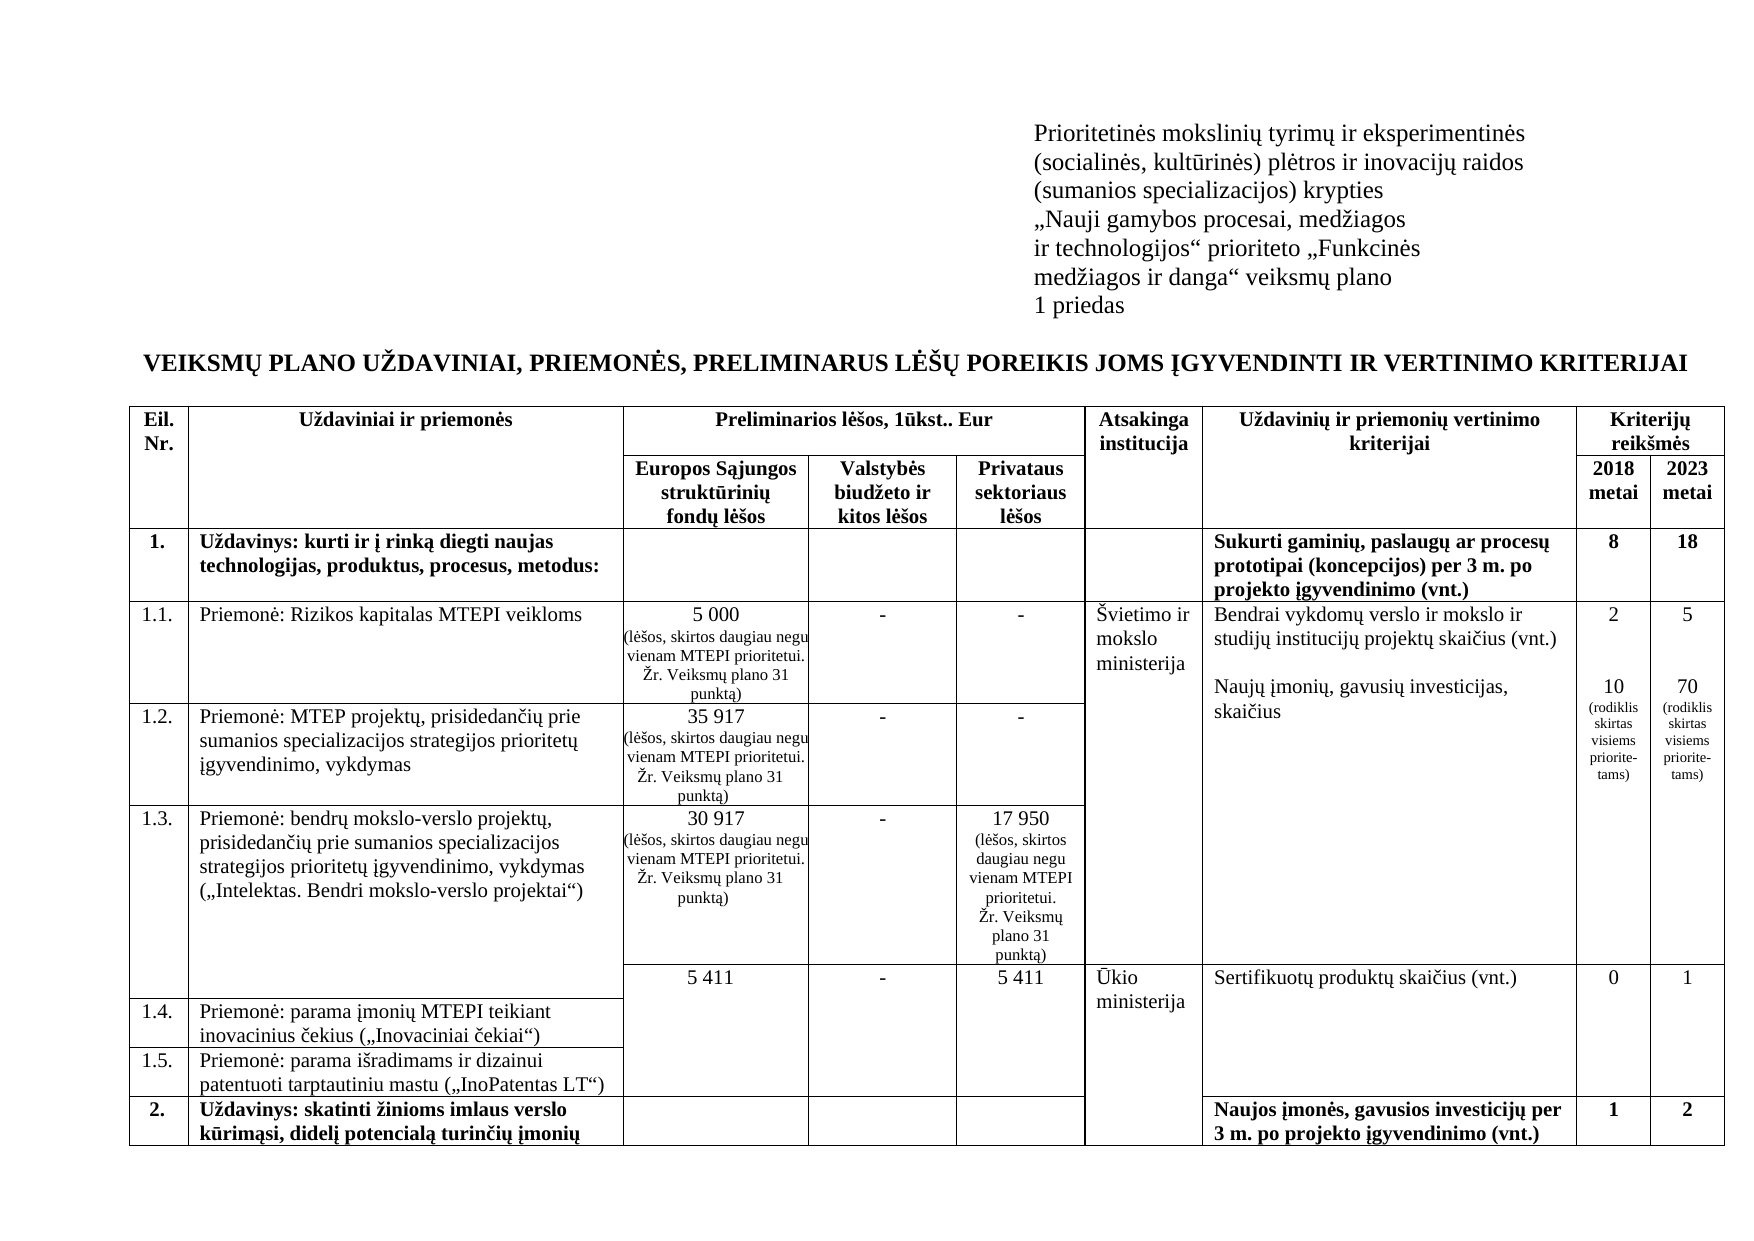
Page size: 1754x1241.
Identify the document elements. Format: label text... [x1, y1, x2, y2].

table_cell 1.5. [130, 1048, 188, 1096]
table_cell 8 [1577, 529, 1650, 601]
table_cell 2023 metai [1651, 456, 1724, 528]
table_cell Valstybės biudžeto ir kitos lėšos [809, 456, 956, 528]
table_cell 5 411 [624, 965, 808, 1096]
table_cell 2018 metai [1577, 456, 1650, 528]
table_cell 2 [1651, 1097, 1724, 1145]
table_cell [957, 1097, 1084, 1145]
table_cell 1.1. [130, 602, 188, 703]
table_cell Europos Sąjungos struktūrinių fondų lėšos [624, 456, 808, 528]
table_header Preliminarios lėšos, 1ūkst.. Eur [624, 407, 1084, 455]
table_cell 2. [130, 1097, 188, 1145]
table_cell [809, 1097, 956, 1145]
table_cell [624, 1097, 808, 1145]
table_cell Priemonė: MTEP projektų, prisidedančių prie sumanios specializacijos strategijos prioritetų įgyvendinimo, vykdymas [189, 704, 623, 805]
table_cell Privataus sektoriaus lėšos [957, 456, 1084, 528]
table_cell 17 950 (lėšos, skirtos daugiau negu vienam MTEPI prioritetui. Žr. Veiksmų plano 31 punktą) [957, 806, 1084, 964]
table_header Atsakinga institucija [1086, 407, 1202, 528]
table_cell - [809, 602, 956, 703]
table_cell 35 917 (lėšos, skirtos daugiau negu vienam MTEPI prioritetui. Žr. Veiksmų plano 31 punktą) [624, 704, 808, 805]
table_cell Naujos įmonės, gavusios investicijų per 3 m. po projekto įgyvendinimo (vnt.) [1203, 1097, 1576, 1145]
table_cell Uždavinys: kurti ir į rinką diegti naujas technologijas, produktus, procesus, metodus: [189, 529, 623, 601]
table_cell [624, 529, 808, 601]
table_cell 5 000 (lėšos, skirtos daugiau negu vienam MTEPI prioritetui. Žr. Veiksmų plano 31 punktą) [624, 602, 808, 703]
table_cell 1. [130, 529, 188, 601]
text medžiagos ir danga“ veiksmų plano [1034, 262, 1713, 291]
table_cell 5 70 (rodiklis skirtas visiems priorite-tams) [1651, 602, 1724, 964]
table_cell 5 411 [957, 965, 1084, 1096]
table_cell [1086, 529, 1202, 601]
table_cell 1 [1577, 1097, 1650, 1145]
table_header Uždaviniai ir priemonės [189, 407, 623, 528]
table_cell - [957, 602, 1084, 703]
table_cell Švietimo ir mokslo ministerija [1086, 602, 1202, 964]
text Prioritetinės mokslinių tyrimų ir eksperimentinės [1034, 118, 1713, 147]
table_cell - [809, 704, 956, 805]
table_cell Bendrai vykdomų verslo ir mokslo ir studijų institucijų projektų skaičius (vnt.) Naujų įmonių, gavusių investicijas, skaičius [1203, 602, 1576, 964]
table_cell [809, 529, 956, 601]
text 1 priedas [1034, 291, 1713, 319]
table_cell 18 [1651, 529, 1724, 601]
table_cell Sukurti gaminių, paslaugų ar procesų prototipai (koncepcijos) per 3 m. po projekto įgyvendinimo (vnt.) [1203, 529, 1576, 601]
table_cell Priemonė: parama išradimams ir dizainui patentuoti tarptautiniu mastu („InoPatentas LT“) [189, 1048, 623, 1096]
table_cell Priemonė: parama įmonių MTEPI teikiant inovacinius čekius („Inovaciniai čekiai“) [189, 999, 623, 1047]
table_cell 0 [1577, 965, 1650, 1096]
table_header Uždavinių ir priemonių vertinimo kriterijai [1203, 407, 1576, 528]
table_cell Ūkio ministerija [1086, 965, 1202, 1145]
table_cell - [957, 704, 1084, 805]
table_cell Priemonė: Rizikos kapitalas MTEPI veikloms [189, 602, 623, 703]
table_cell 30 917 (lėšos, skirtos daugiau negu vienam MTEPI prioritetui. Žr. Veiksmų plano 31 punktą) [624, 806, 808, 964]
table_cell [957, 529, 1084, 601]
table_cell Uždavinys: skatinti žinioms imlaus verslo kūrimąsi, didelį potencialą turinčių įmonių [189, 1097, 623, 1145]
text (socialinės, kultūrinės) plėtros ir inovacijų raidos [1034, 147, 1713, 176]
table_header Kriterijų reikšmės [1577, 407, 1724, 455]
text ir technologijos“ prioriteto „Funkcinės [1034, 233, 1713, 262]
text (sumanios specializacijos) krypties [1034, 176, 1713, 204]
table_cell 1.3. [130, 806, 188, 998]
table_cell - [809, 965, 956, 1096]
table_cell 1.4. [130, 999, 188, 1047]
text VEIKSMŲ PLANO UŽDAVINIAI, priemonĖS, Preliminarus lėšų poreikis JOMS įgyvendinTi IR VERTINIMO KRITERIJAI [118, 348, 1713, 377]
text „Nauji gamybos procesai, medžiagos [1034, 204, 1713, 233]
table_cell 1.2. [130, 704, 188, 805]
table_cell 2 10 (rodiklis skirtas visiems priorite-tams) [1577, 602, 1650, 964]
table_header Eil. Nr. [130, 407, 188, 528]
table_cell - [809, 806, 956, 964]
table_cell Priemonė: bendrų mokslo-verslo projektų, prisidedančių prie sumanios specializacijos strategijos prioritetų įgyvendinimo, vykdymas („Intelektas. Bendri mokslo-verslo projektai“) [189, 806, 623, 998]
table_cell Sertifikuotų produktų skaičius (vnt.) [1203, 965, 1576, 1096]
table_cell 1 [1651, 965, 1724, 1096]
